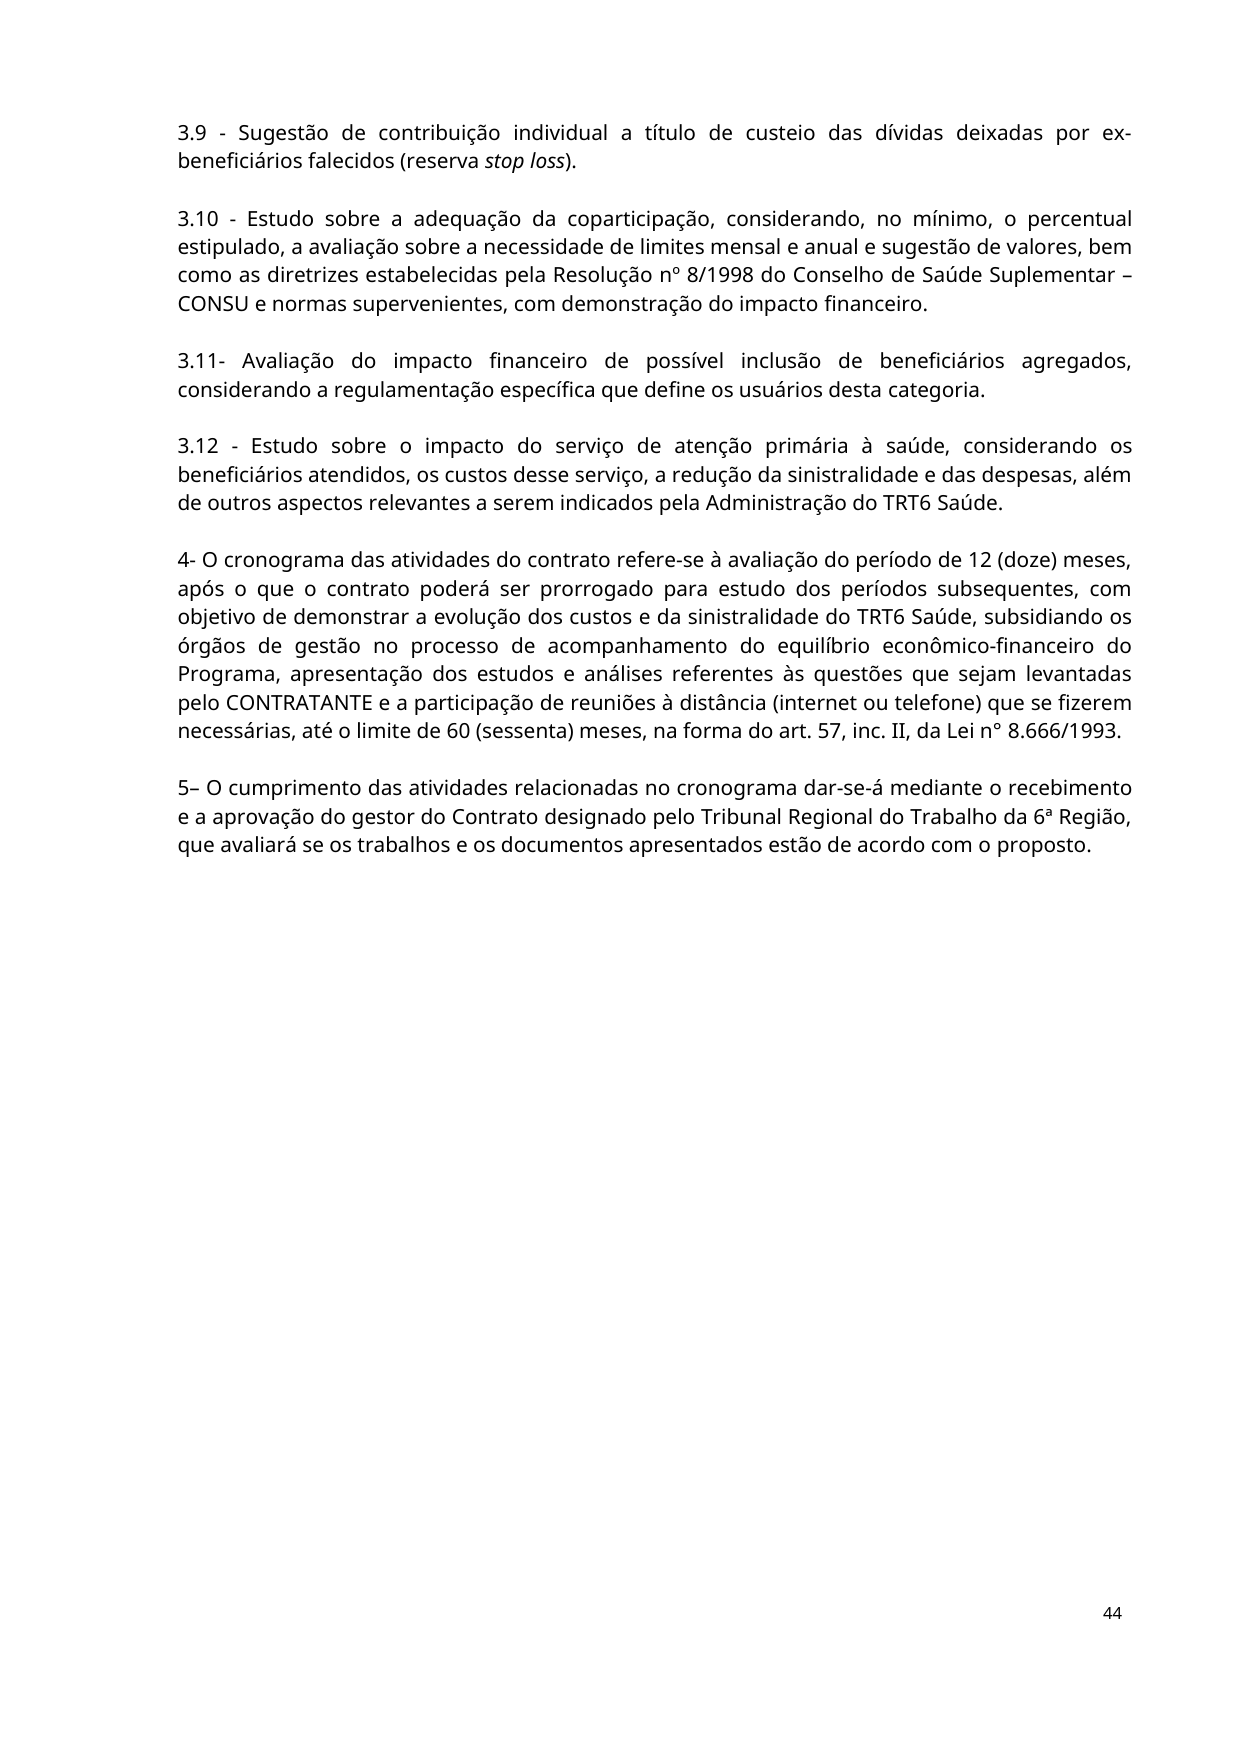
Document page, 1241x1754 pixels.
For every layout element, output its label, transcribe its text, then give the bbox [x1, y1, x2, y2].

list 5– O cumprimento das atividades relacionadas no cronograma dar-se-á mediante o recebimento e a aprovação do gestor do Contrato designado pelo Tribunal Regional do Trabalho da 6ª Região, que avaliará se os trabalhos e os documentos apresentados estão de acordo com o proposto. [177, 773, 1133, 859]
list 4- O cronograma das atividades do contrato refere-se à avaliação do período de 12 (doze) meses, após o que o contrato poderá ser prorrogado para estudo dos períodos subsequentes, com objetivo de demonstrar a evolução dos custos e da sinistralidade do TRT6 Saúde, subsidiando os órgãos de gestão no processo de acompanhamento do equilíbrio econômico-financeiro do Programa, apresentação dos estudos e análises referentes às questões que sejam levantadas pelo CONTRATANTE e a participação de reuniões à distância (internet ou telefone) que se fizerem necessárias, até o limite de 60 (sessenta) meses, na forma do art. 57, inc. II, da Lei n° 8.666/1993. [177, 546, 1133, 745]
list 3.10 - Estudo sobre a adequação da coparticipação, considerando, no mínimo, o percentual estipulado, a avaliação sobre a necessidade de limites mensal e anual e sugestão de valores, bem como as diretrizes estabelecidas pela Resolução nº 8/1998 do Conselho de Saúde Suplementar – CONSU e normas supervenientes, com demonstração do impacto financeiro. [177, 204, 1133, 317]
list 3.12 - Estudo sobre o impacto do serviço de atenção primária à saúde, considerando os beneficiários atendidos, os custos desse serviço, a redução da sinistralidade e das despesas, além de outros aspectos relevantes a serem indicados pela Administração do TRT6 Saúde. [177, 432, 1133, 517]
list 3.11- Avaliação do impacto financeiro de possível inclusão de beneficiários agregados, considerando a regulamentação específica que define os usuários desta categoria. [177, 346, 1133, 403]
list 3.9 - Sugestão de contribuição individual a título de custeio das dívidas deixadas por ex-beneficiários falecidos (reserva stop loss). [177, 118, 1133, 175]
